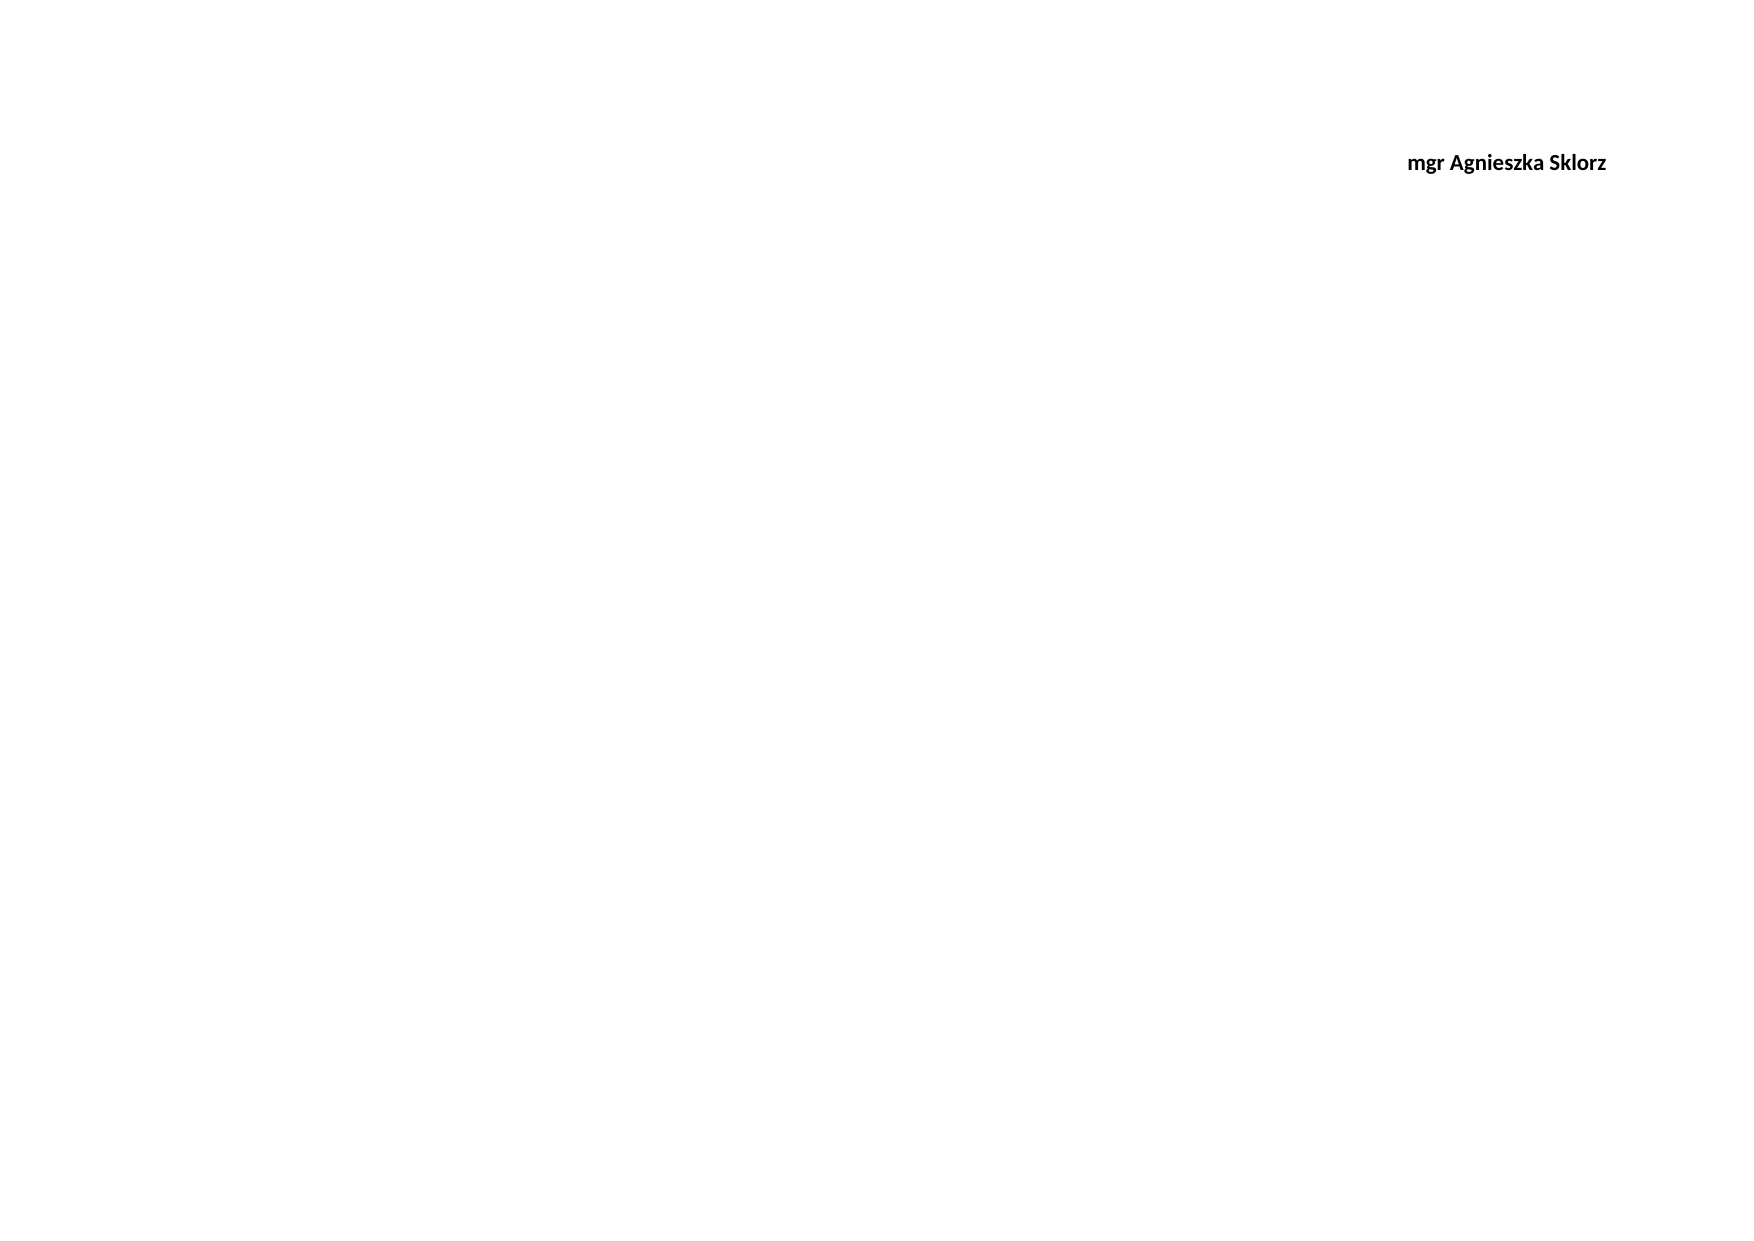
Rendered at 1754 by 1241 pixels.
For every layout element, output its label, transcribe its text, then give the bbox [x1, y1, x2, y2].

list mgr Agnieszka Sklorz [223, 148, 1606, 176]
